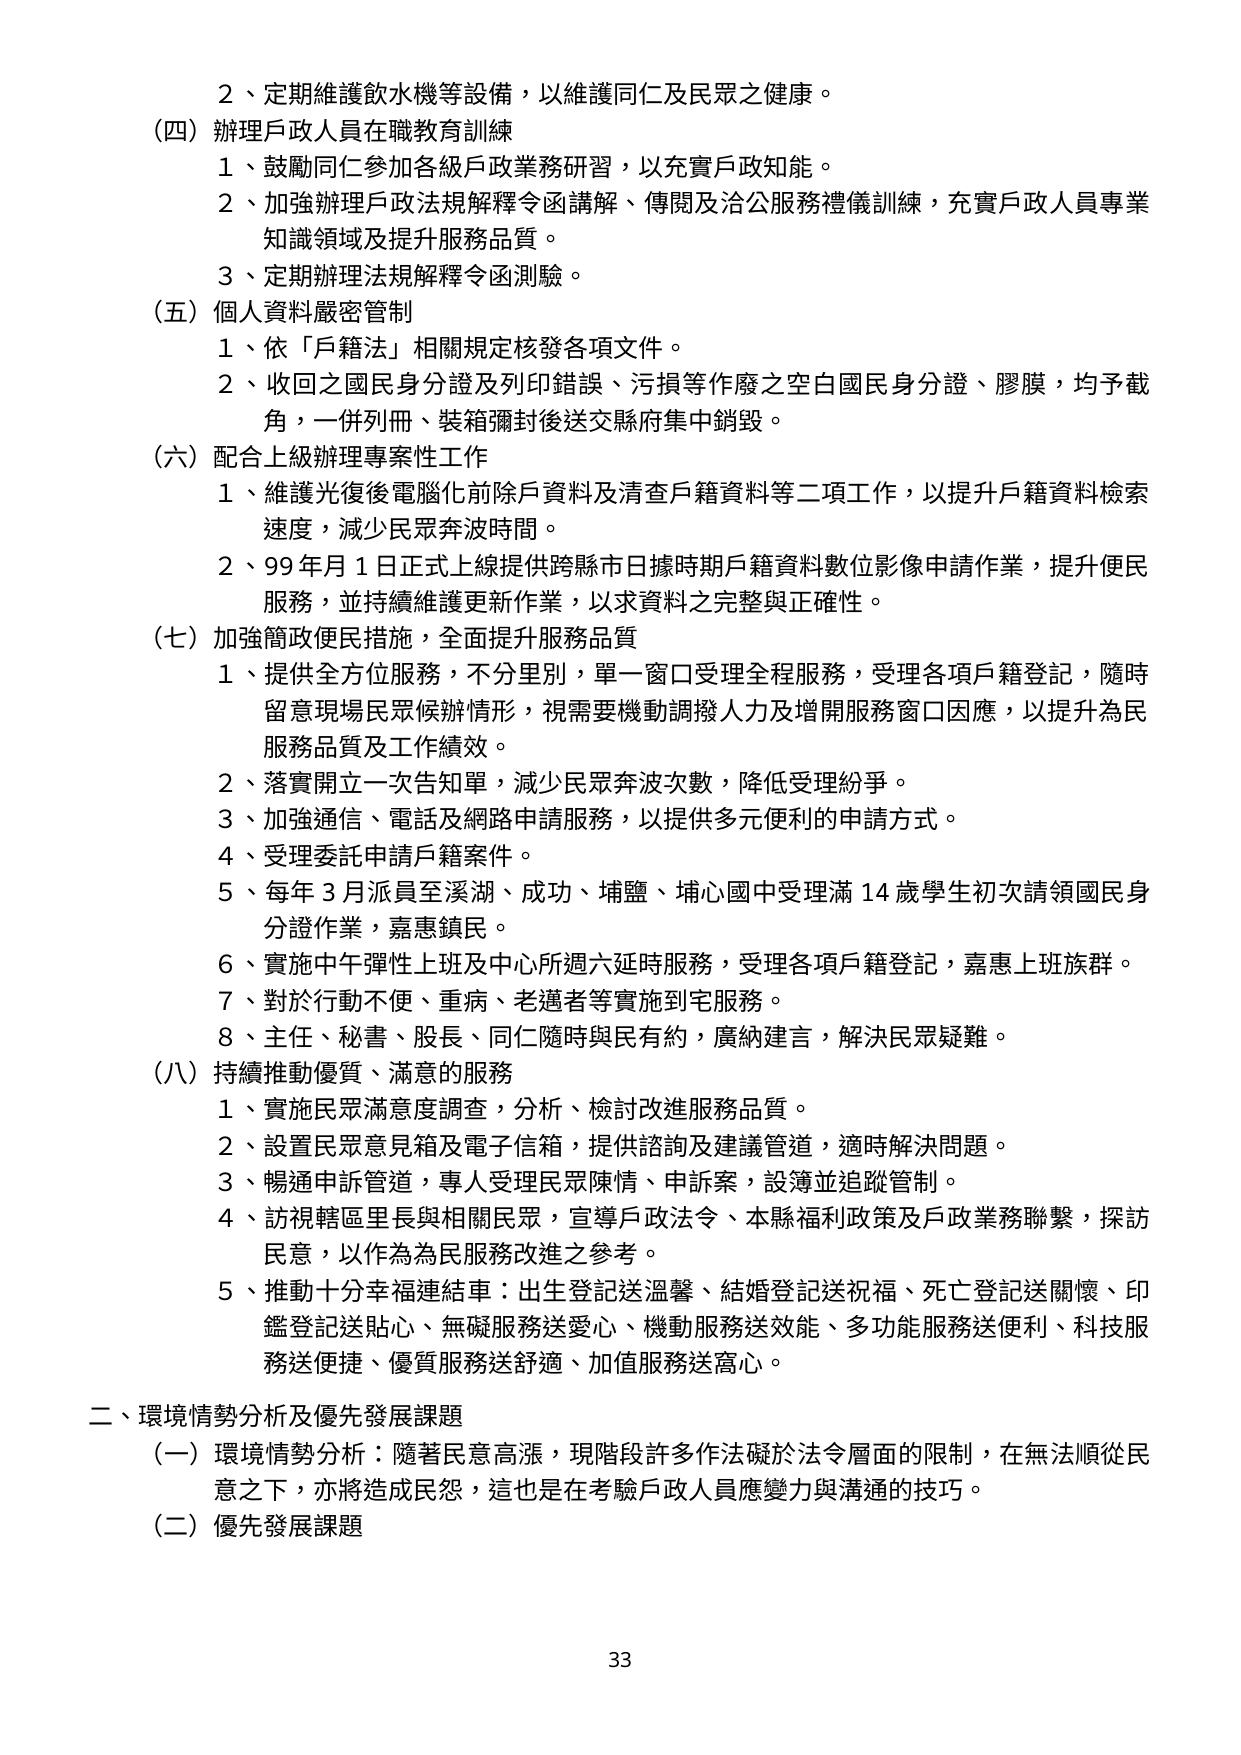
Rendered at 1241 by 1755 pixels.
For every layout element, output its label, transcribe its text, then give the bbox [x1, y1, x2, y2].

text １、維護光復後電腦化前除戶資料及清查戶籍資料等二項工作，以提升戶籍資料檢索速度，減少民眾奔波時間。 [214, 474, 1152, 546]
text ３、暢通申訴管道，專人受理民眾陳情、申訴案，設簿並追蹤管制。 [214, 1162, 1152, 1199]
text ２、99年月1日正式上線提供跨縣市日據時期戶籍資料數位影像申請作業，提升便民服務，並持續維護更新作業，以求資料之完整與正確性。 [214, 546, 1152, 619]
text （八）持續推動優質、滿意的服務 [139, 1054, 1152, 1090]
text ５、推動十分幸福連結車：出生登記送溫馨、結婚登記送祝福、死亡登記送關懷、印鑑登記送貼心、無礙服務送愛心、機動服務送效能、多功能服務送便利、科技服務送便捷、優質服務送舒適、加值服務送窩心。 [214, 1271, 1152, 1380]
text ２、定期維護飲水機等設備，以維護同仁及民眾之健康。 [214, 75, 1152, 111]
text ６、實施中午彈性上班及中心所週六延時服務，受理各項戶籍登記，嘉惠上班族群。 [214, 945, 1152, 981]
text （五）個人資料嚴密管制 [139, 292, 1152, 329]
text （二）優先發展課題 [139, 1507, 1152, 1543]
text ２、設置民眾意見箱及電子信箱，提供諮詢及建議管道，適時解決問題。 [214, 1126, 1152, 1162]
text （六）配合上級辦理專案性工作 [139, 437, 1152, 474]
text ５、每年3月派員至溪湖、成功、埔鹽、埔心國中受理滿14歲學生初次請領國民身分證作業，嘉惠鎮民。 [214, 872, 1152, 945]
text ８、主任、秘書、股長、同仁隨時與民有約，廣納建言，解決民眾疑難。 [214, 1017, 1152, 1054]
text ４、受理委託申請戶籍案件。 [214, 836, 1152, 872]
text ７、對於行動不便、重病、老邁者等實施到宅服務。 [214, 981, 1152, 1017]
text ４、訪視轄區里長與相關民眾，宣導戶政法令、本縣福利政策及戶政業務聯繫，探訪民意，以作為為民服務改進之參考。 [214, 1199, 1152, 1271]
text ２、收回之國民身分證及列印錯誤、污損等作廢之空白國民身分證、膠膜，均予截角，一併列冊、裝箱彌封後送交縣府集中銷毀。 [214, 365, 1152, 437]
text １、鼓勵同仁參加各級戶政業務研習，以充實戶政知能。 [214, 147, 1152, 184]
text 二、環境情勢分析及優先發展課題 [89, 1392, 1152, 1434]
text ３、加強通信、電話及網路申請服務，以提供多元便利的申請方式。 [214, 800, 1152, 836]
text １、實施民眾滿意度調查，分析、檢討改進服務品質。 [214, 1090, 1152, 1126]
text ２、加強辦理戶政法規解釋令函講解、傳閱及洽公服務禮儀訓練，充實戶政人員專業知識領域及提升服務品質。 [214, 184, 1152, 256]
text １、提供全方位服務，不分里別，單一窗口受理全程服務，受理各項戶籍登記，隨時留意現場民眾候辦情形，視需要機動調撥人力及增開服務窗口因應，以提升為民服務品質及工作績效。 [214, 655, 1152, 764]
text １、依「戶籍法」相關規定核發各項文件。 [214, 329, 1152, 365]
text （四）辦理戶政人員在職教育訓練 [139, 111, 1152, 147]
text （七）加強簡政便民措施，全面提升服務品質 [139, 619, 1152, 655]
text ３、定期辦理法規解釋令函測驗。 [214, 256, 1152, 292]
text （一）環境情勢分析：隨著民意高漲，現階段許多作法礙於法令層面的限制，在無法順從民意之下，亦將造成民怨，這也是在考驗戶政人員應變力與溝通的技巧。 [139, 1434, 1152, 1507]
text ２、落實開立一次告知單，減少民眾奔波次數，降低受理紛爭。 [214, 764, 1152, 800]
